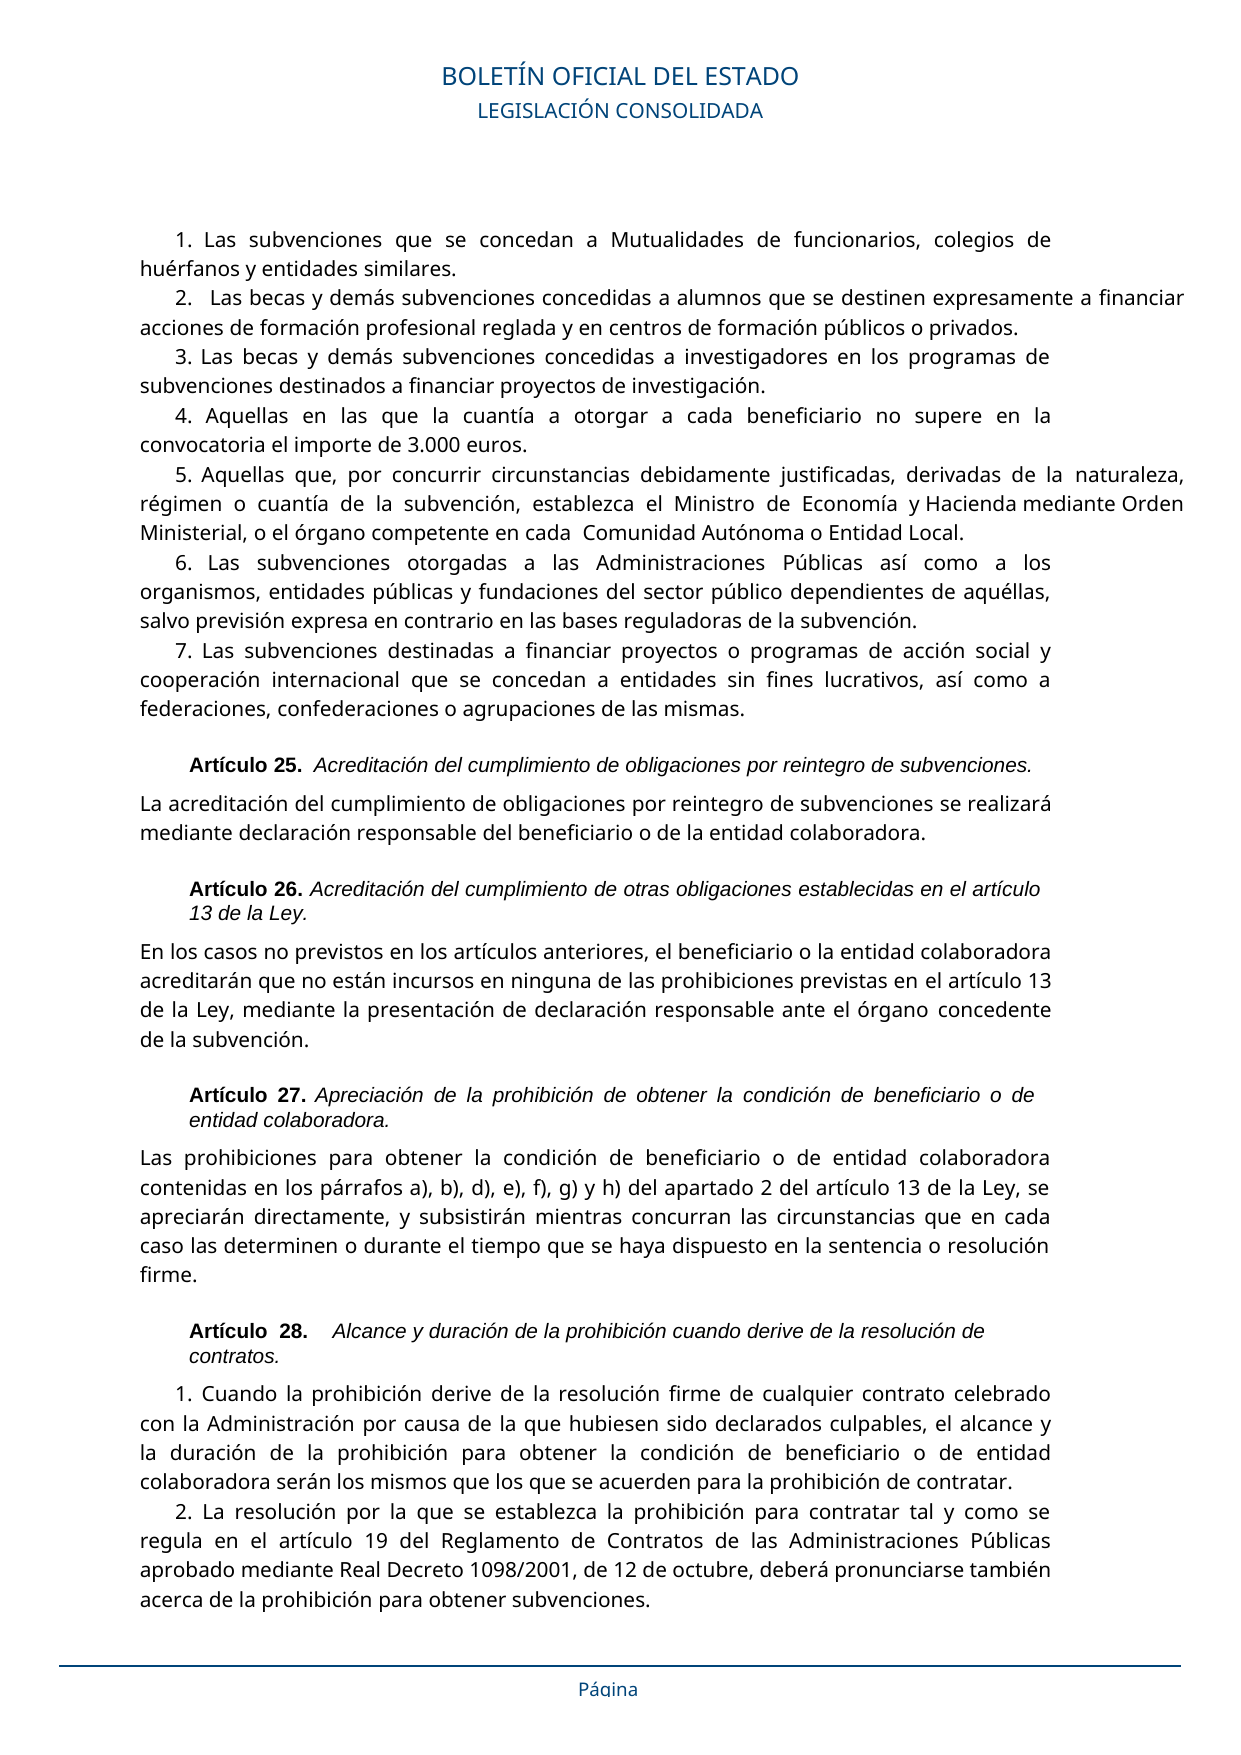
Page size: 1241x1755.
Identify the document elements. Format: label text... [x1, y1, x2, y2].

text Las prohibiciones para obtener la condición de beneficiario o de entidad colaboradora contenidas en los párrafos a), b), d), e), f), g) y h) del apartado 2 del artículo 13 de la Ley, se apreciarán directamente, y subsistirán mientras concurran las circunstancias que en cada caso las determinen o durante el tiempo que se haya dispuesto en la sentencia o resolución firme. [139, 1143, 1052, 1289]
list Cuando la prohibición derive de la resolución firme de cualquier contrato celebrado con la Administración por causa de la que hubiesen sido declarados culpables, el alcance y la duración de la prohibición para obtener la condición de beneficiario o de entidad colaboradora serán los mismos que los que se acuerden para la prohibición de contratar. [139, 1379, 1052, 1496]
text Artículo 28. Alcance y duración de la prohibición cuando derive de la resolución de contratos. [189, 1319, 1052, 1368]
text La acreditación del cumplimiento de obligaciones por reintegro de subvenciones se realizará mediante declaración responsable del beneficiario o de la entidad colaboradora. [139, 789, 1052, 847]
text Artículo 25. Acreditación del cumplimiento de obligaciones por reintegro de subvenciones. [189, 753, 1184, 777]
list La resolución por la que se establezca la prohibición para contratar tal y como se regula en el artículo 19 del Reglamento de Contratos de las Administraciones Públicas aprobado mediante Real Decreto 1098/2001, de 12 de octubre, deberá pronunciarse también acerca de la prohibición para obtener subvenciones. [139, 1497, 1052, 1613]
list Aquellas que, por concurrir circunstancias debidamente justificadas, derivadas de la naturaleza, régimen o cuantía de la subvención, establezca el Ministro de Economía y Hacienda mediante Orden Ministerial, o el órgano competente en cada Comunidad Autónoma o Entidad Local. [139, 460, 1184, 547]
text Artículo 26. Acreditación del cumplimiento de otras obligaciones establecidas en el artículo 13 de la Ley. [189, 876, 1052, 925]
list Las becas y demás subvenciones concedidas a alumnos que se destinen expresamente a financiar acciones de formación profesional reglada y en centros de formación públicos o privados. [139, 283, 1184, 341]
list Las subvenciones que se concedan a Mutualidades de funcionarios, colegios de huérfanos y entidades similares. [139, 225, 1052, 282]
list Aquellas en las que la cuantía a otorgar a cada beneficiario no supere en la convocatoria el importe de 3.000 euros. [139, 401, 1052, 459]
list Las becas y demás subvenciones concedidas a investigadores en los programas de subvenciones destinados a financiar proyectos de investigación. [139, 342, 1052, 400]
list Las subvenciones destinadas a financiar proyectos o programas de acción social y cooperación internacional que se concedan a entidades sin fines lucrativos, así como a federaciones, confederaciones o agrupaciones de las mismas. [139, 636, 1052, 723]
text En los casos no previstos en los artículos anteriores, el beneficiario o la entidad colaboradora acreditarán que no están incursos en ninguna de las prohibiciones previstas en el artículo 13 de la Ley, mediante la presentación de declaración responsable ante el órgano concedente de la subvención. [139, 937, 1052, 1053]
text Artículo 27. Apreciación de la prohibición de obtener la condición de beneficiario o de entidad colaboradora. [189, 1083, 1052, 1132]
list Las subvenciones otorgadas a las Administraciones Públicas así como a los organismos, entidades públicas y fundaciones del sector público dependientes de aquéllas, salvo previsión expresa en contrario en las bases reguladoras de la subvención. [139, 548, 1052, 635]
